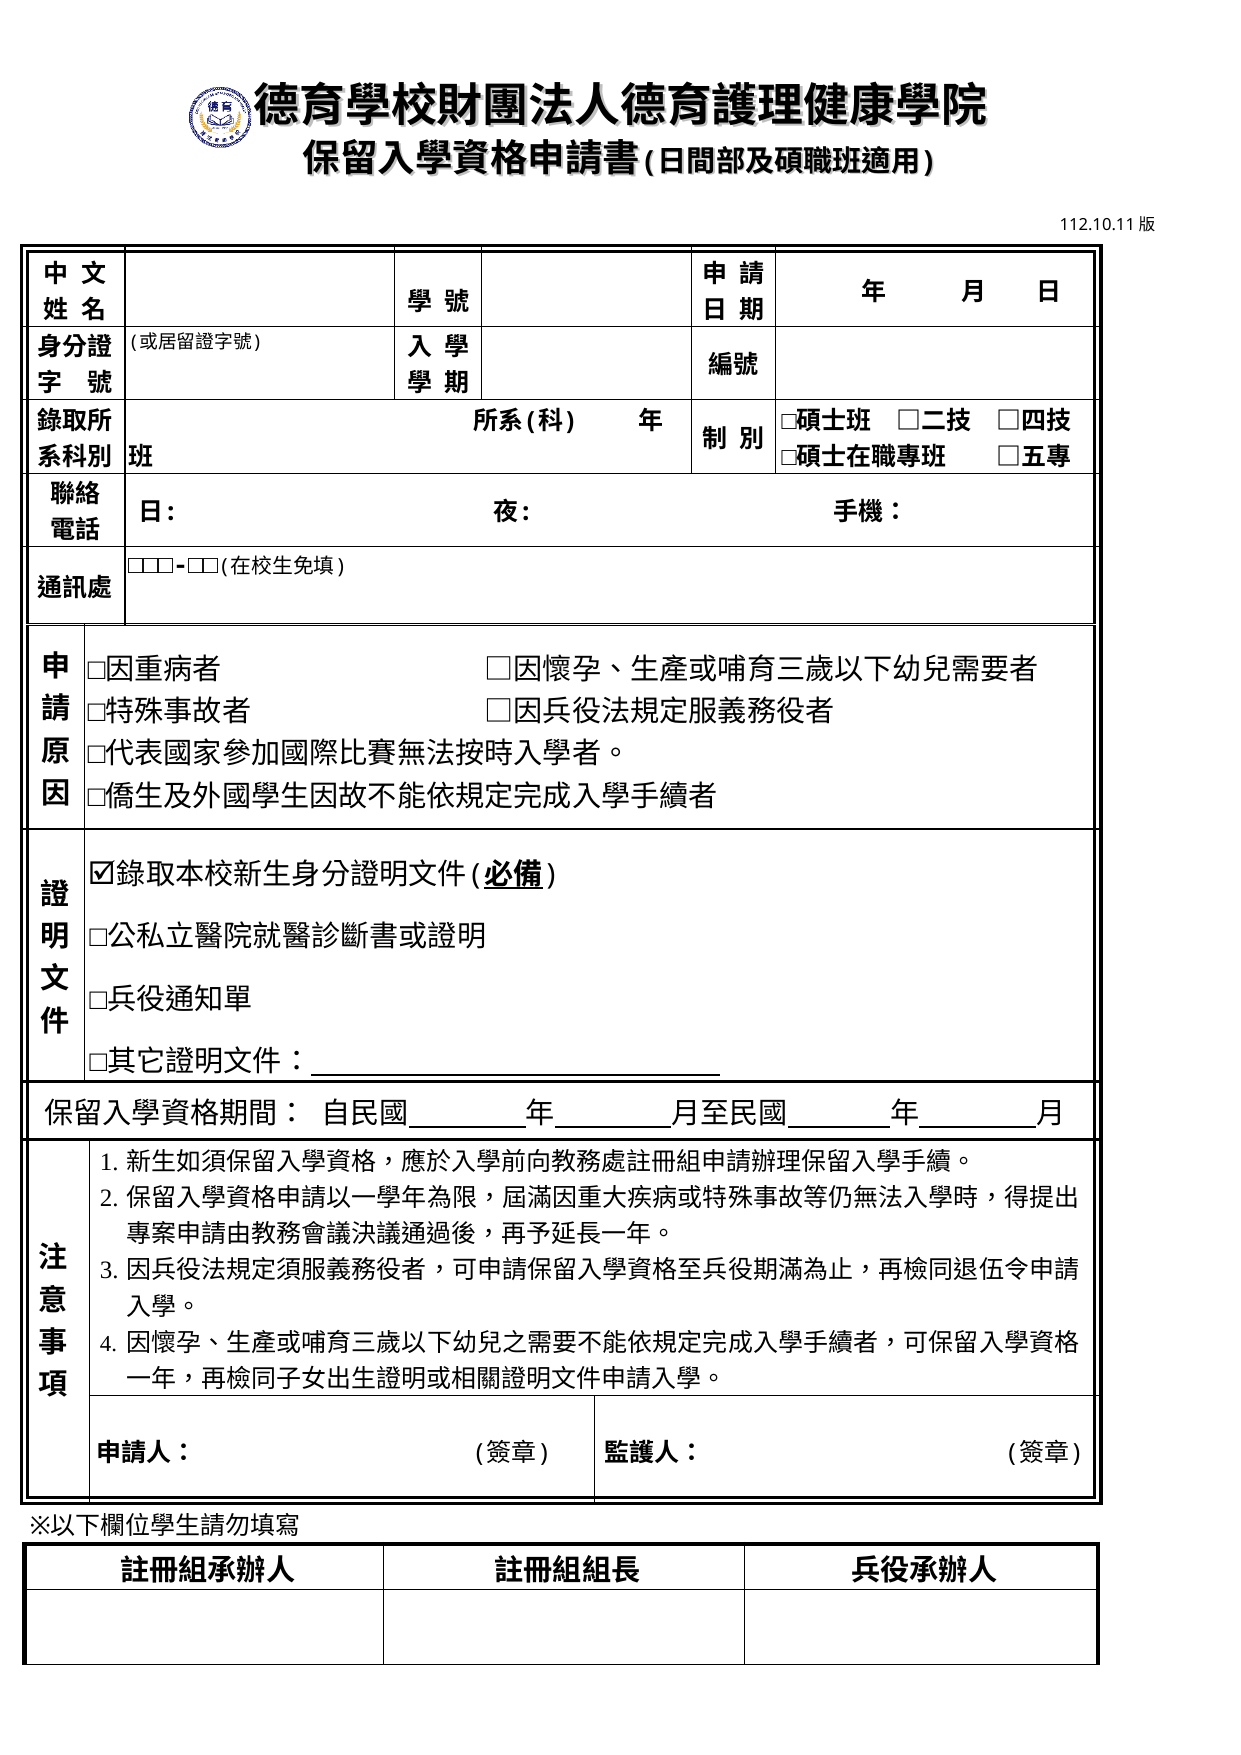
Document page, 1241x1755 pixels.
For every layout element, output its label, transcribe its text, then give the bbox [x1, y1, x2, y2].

table_cell 註冊組承辦人 [27, 1546, 383, 1589]
table_cell 聯絡 電話 [29, 474, 124, 546]
table_cell 錄取所系科別 [29, 400, 124, 473]
table_cell 證明文件 [29, 830, 84, 1080]
table_header 學 號 [395, 253, 481, 326]
table_cell ※以下欄位學生請勿填寫 [25, 1505, 1098, 1542]
table_cell [595, 1496, 1098, 1502]
table_header 中 文 姓 名 [25, 247, 124, 326]
table_cell □碩士班 □二技 □四技 □碩士在職專班 □五專 [776, 400, 1093, 473]
table_cell [384, 1590, 744, 1664]
table_cell [25, 1496, 89, 1502]
text 112.10.11版 [25, 181, 1155, 244]
table_cell 通訊處 [29, 547, 124, 623]
table_cell 兵役承辦人 [745, 1546, 1096, 1589]
text 保留入學資格申請書(日間部及碩職班適用) [25, 131, 1215, 181]
table_header [482, 253, 691, 326]
text 德育學校財團法人德育護理健康學院 [25, 81, 1215, 131]
table_cell 身分證 字 號 [29, 327, 124, 399]
table_cell □因重病者 □因懷孕、生產或哺育三歲以下幼兒需要者 □特殊事故者 □因兵役法規定服義務役者 □代表國家參加國際比賽無法按時入學者。 □僑生及外國學生因故不能依規定完成入學手續者 [85, 626, 1093, 828]
table_cell 保留入學資格期間： 自民國 年 月至民國 年 月 [29, 1083, 1093, 1138]
table_cell 註冊組組長 [384, 1546, 744, 1589]
table_cell 申請原因 [29, 626, 84, 828]
table_cell 錄取本校新生身分證明文件(必備) □公私立醫院就醫診斷書或證明 □兵役通知單 □其它證明文件： [85, 830, 1093, 1080]
table_header 年 月 日 [776, 247, 1098, 326]
table_cell 申請人： (簽章) [90, 1396, 594, 1496]
table_cell [776, 327, 1093, 399]
table_cell 新生如須保留入學資格，應於入學前向教務處註冊組申請辦理保留入學手續。 保留入學資格申請以一學年為限，屆滿因重大疾病或特殊事故等仍無法入學時，得提出專案申請由教務會議決議通過後，再予延長一年。 因兵役法規定須服義務役者，可申請保留入學資格至兵役期滿為止，再檢同退伍令申請入學。 因懷孕、生產或哺育三歲以下幼兒之需要不能依規定完成入學手續者，可保留入學資格一年，再檢同子女出生證明或相關證明文件申請入學。 [90, 1141, 1093, 1395]
table_cell [27, 1590, 383, 1664]
table_cell 編號 [692, 327, 775, 399]
table_cell 所系(科) 年 班 [126, 400, 691, 473]
table_cell (或居留證字號) [126, 327, 394, 399]
table_cell 注意事項 [29, 1141, 89, 1496]
table_cell 入 學 學 期 [395, 327, 481, 399]
table_cell [482, 327, 691, 399]
table_header [126, 253, 394, 326]
table_cell 制 別 [692, 400, 775, 473]
table_cell 監護人： (簽章) [595, 1396, 1093, 1496]
table_header 申 請 日 期 [692, 253, 775, 326]
table_cell □□□-□□(在校生免填) [126, 547, 1093, 623]
table_cell [745, 1590, 1096, 1664]
table_cell 日: 夜: 手機： [126, 474, 1093, 546]
